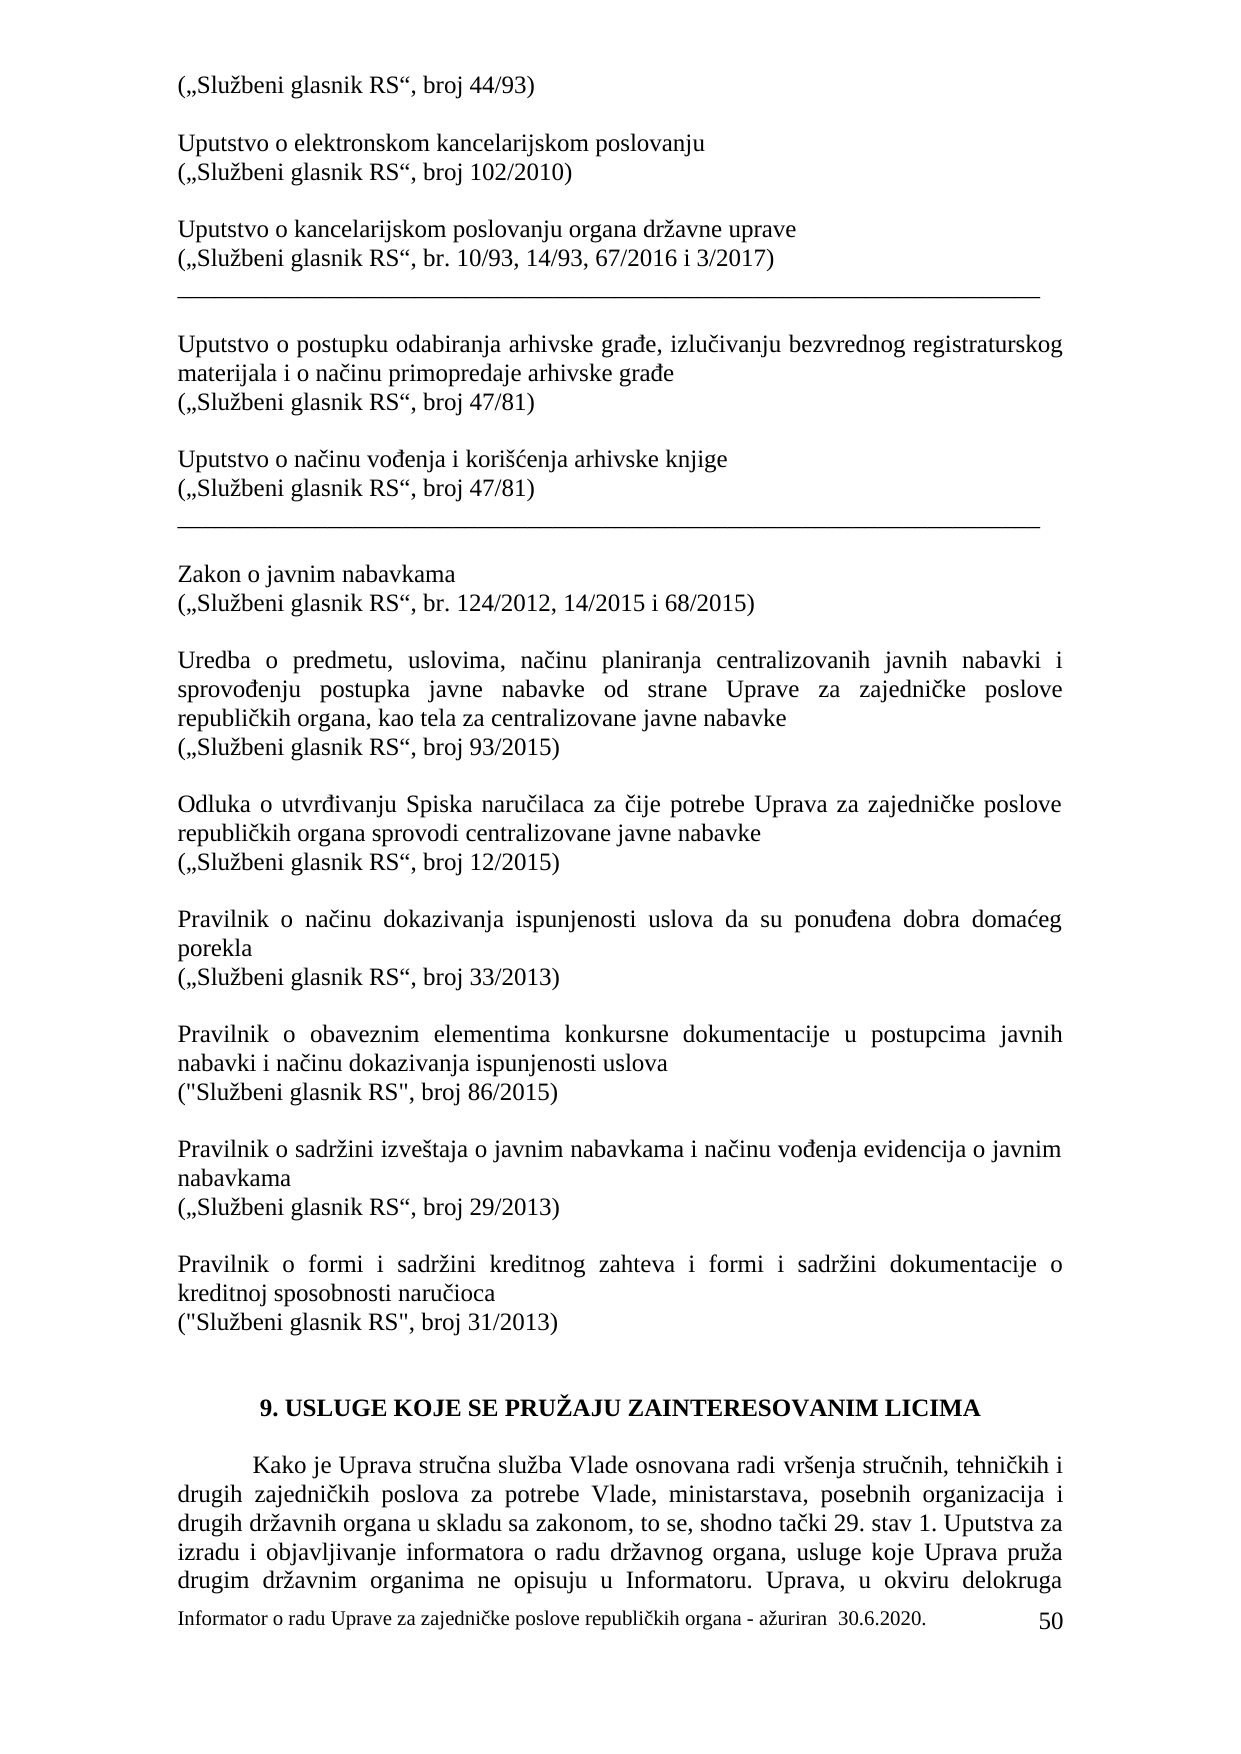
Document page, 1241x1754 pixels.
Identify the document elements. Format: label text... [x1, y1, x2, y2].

text („Službeni glasnik RS“, broj 102/2010) [177, 157, 1063, 185]
text Uredba o predmetu, uslovima, načinu planiranja centralizovanih javnih nabavki i sprovođenju postupka javne nabavke od strane Uprave za zajedničke poslove republičkih organa, kao tela za centralizovane javne nabavke [177, 645, 1063, 732]
text („Službeni glasnik RS“, broj 44/93) [177, 70, 1063, 99]
text („Službeni glasnik RS“, broj 47/81) [177, 473, 1063, 502]
text Zakon o javnim nabavkama [177, 559, 1063, 588]
text 9. USLUGE KOJE SE PRUŽAJU ZAINTERESOVANIM LICIMA [177, 1393, 1063, 1422]
text ("Službeni glasnik RS", broj 31/2013) [177, 1307, 1063, 1335]
text („Službeni glasnik RS“, broj 93/2015) [177, 732, 1063, 760]
text Pravilnik o načinu dokazivanja ispunjenosti uslova da su ponuđena dobra domaćeg porekla [177, 904, 1063, 962]
text Uputstvo o postupku odabiranja arhivske građe, izlučivanju bezvrednog registraturskog materijala i o načinu primopredaje arhivske građe [177, 329, 1063, 387]
text („Službeni glasnik RS“, broj 33/2013) [177, 962, 1063, 990]
text („Službeni glasnik RS“, broj 29/2013) [177, 1192, 1063, 1220]
text („Službeni glasnik RS“, br. 10/93, 14/93, 67/2016 i 3/2017) [177, 243, 1063, 272]
text _____________________________________________________________________ [177, 272, 1063, 300]
text („Službeni glasnik RS“, broj 47/81) [177, 387, 1063, 415]
text („Službeni glasnik RS“, br. 124/2012, 14/2015 i 68/2015) [177, 588, 1063, 617]
text _____________________________________________________________________ [177, 502, 1063, 530]
text Kako je Uprava stručna služba Vlade osnovana radi vršenja stručnih, tehničkih i drugih zajedničkih poslova za potrebe Vlade, ministarstava, posebnih organizacija i drugih državnih organa u skladu sa zakonom, to se, shodno tački 29. stav 1. Uputstva za izradu i objavlјivanje informatora o radu državnog organa, usluge koje Uprava pruža drugim državnim organima ne opisuju u Informatoru. Uprava, u okviru delokruga [177, 1450, 1063, 1594]
text ("Službeni glasnik RS", broj 86/2015) [177, 1077, 1063, 1105]
text („Službeni glasnik RS“, broj 12/2015) [177, 847, 1063, 875]
text Uputstvo o kancelarijskom poslovanju organa državne uprave [177, 214, 1063, 243]
text Odluka o utvrđivanju Spiska naručilaca za čije potrebe Uprava za zajedničke poslove republičkih organa sprovodi centralizovane javne nabavke [177, 789, 1063, 847]
text Pravilnik o sadržini izveštaja o javnim nabavkama i načinu vođenja evidencija o javnim nabavkama [177, 1134, 1063, 1192]
text Pravilnik o obaveznim elementima konkursne dokumentacije u postupcima javnih nabavki i načinu dokazivanja ispunjenosti uslova [177, 1019, 1063, 1077]
text Uputstvo o elektronskom kancelarijskom poslovanju [177, 128, 1063, 157]
text Uputstvo o načinu vođenja i korišćenja arhivske knjige [177, 444, 1063, 473]
text Pravilnik o formi i sadržini kreditnog zahteva i formi i sadržini dokumentacije o kreditnoj sposobnosti naručioca [177, 1249, 1063, 1307]
